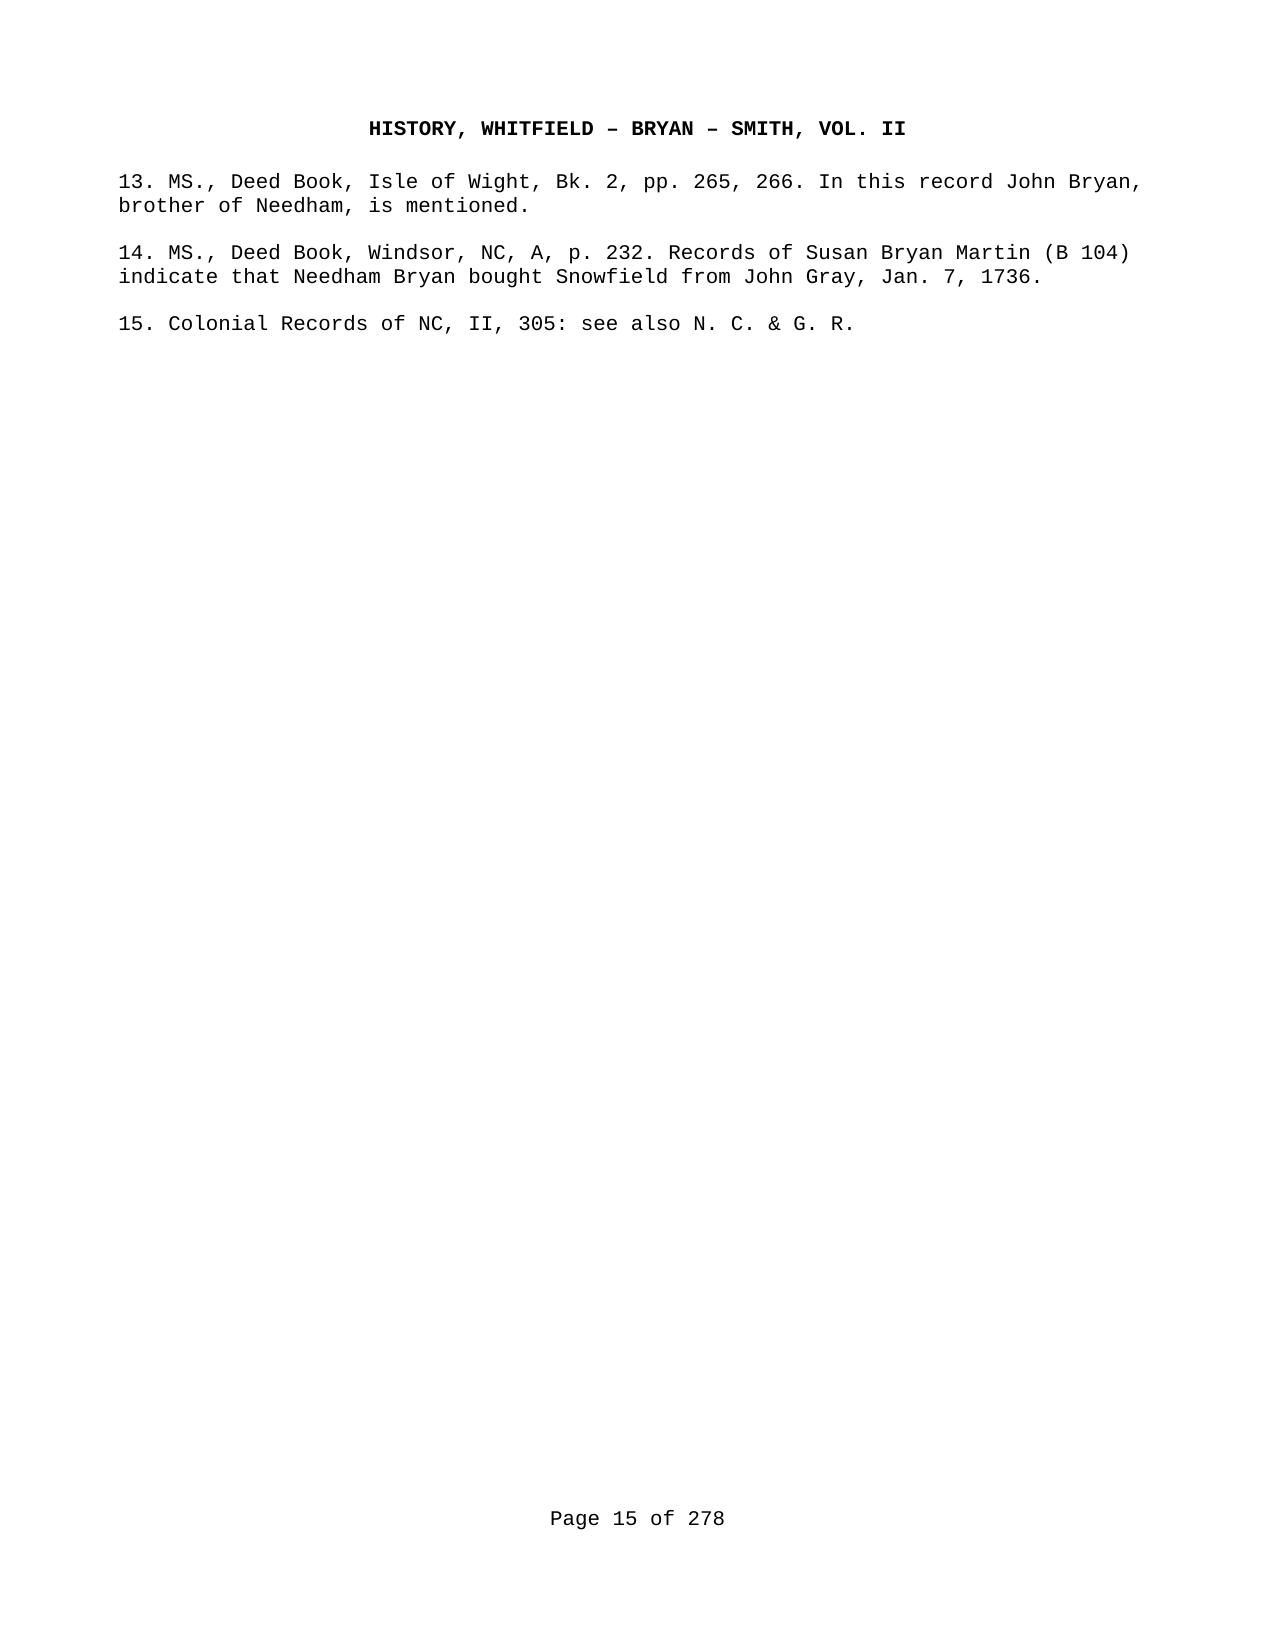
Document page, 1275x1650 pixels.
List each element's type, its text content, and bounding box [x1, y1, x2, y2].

text 15. Colonial Records of NC, II, 305: see also N. C. & G. R. [118, 313, 1157, 337]
text 14. MS., Deed Book, Windsor, NC, A, p. 232. Records of Susan Bryan Martin (B 104) indicate that Needham Bryan bought Snowfield from John Gray, Jan. 7, 1736. [118, 242, 1157, 289]
text 13. MS., Deed Book, Isle of Wight, Bk. 2, pp. 265, 266. In this record John Bryan, brother of Needham, is mentioned. [118, 171, 1157, 218]
